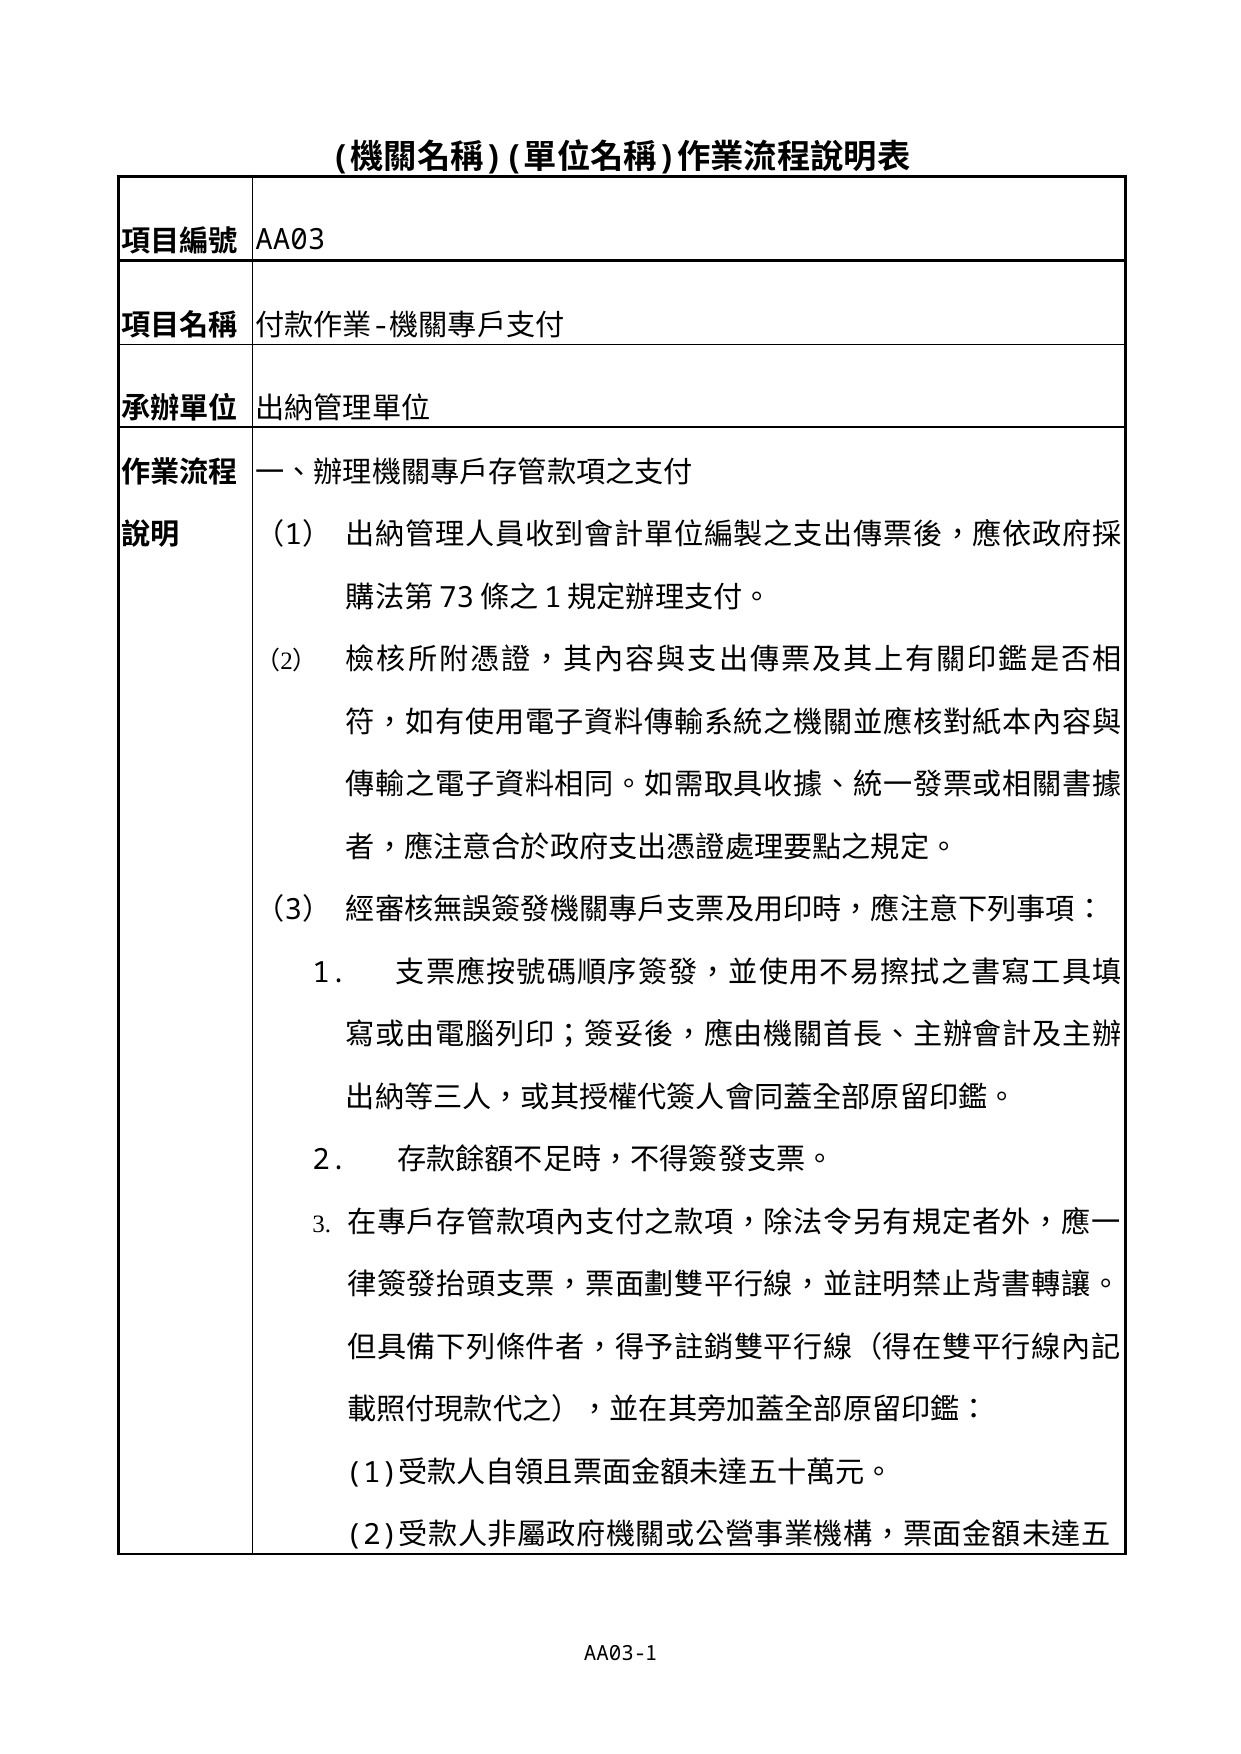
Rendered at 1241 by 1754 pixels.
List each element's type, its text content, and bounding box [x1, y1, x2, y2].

table_cell 承辦單位 [120, 345, 252, 426]
table_cell 出納管理單位 [253, 345, 1124, 426]
text (機關名稱)(單位名稱)作業流程說明表 [118, 112, 1122, 175]
table_cell 作業流程說明 [120, 428, 252, 1553]
table_cell 項目名稱 [120, 262, 252, 343]
table_cell 一、辦理機關專戶存管款項之支付 出納管理人員收到會計單位編製之支出傳票後，應依政府採購法第73條之1規定辦理支付。 檢核所附憑證，其內容與支出傳票及其上有關印鑑是否相符，如有使用電子資料傳輸系統之機關並應核對紙本內容與傳輸之電子資料相同。如需取具收據、統一發票或相關書據者，應注意合於政府支出憑證處理要點之規定。 經審核無誤簽發機關專戶支票及用印時，應注意下列事項： 支票應按號碼順序簽發，並使用不易擦拭之書寫工具填寫或由電腦列印；簽妥後，應由機關首長、主辦會計及主辦出納等三人，或其授權代簽人會同蓋全部原留印鑑。 存款餘額不足時，不得簽發支票。 在專戶存管款項內支付之款項，除法令另有規定者外，應一律簽發抬頭支票，票面劃雙平行線，並註明禁止背書轉讓。但具備下列條件者，得予註銷雙平行線（得在雙平行線內記載照付現款代之），並在其旁加蓋全部原留印鑑： (1)受款人自領且票面金額未達五十萬元。 (2)受款人非屬政府機關或公營事業機構，票面金額未達五十萬元者，經受款人向原機關提出申請後為之。 金額數字應用中文大寫，數字末尾應加一「整」字。 支票金額須同時填寫阿拉伯數字者，應一併填寫，且大小寫金額應相符。 支票上應填明發票日期及與付款憑證相符之受款人姓名或公司行號名稱之全名；如係委託金融機構匯款，其支票受款人欄應填載「交○○銀行（委託匯款）」；並應依會計單位編製之支出傳票記載匯往之金融機構及受款人名稱與帳號，填具匯款申請書，或印製整批匯款作業報表，前項報表應加蓋存款機關全部原留印鑑，辦理匯撥。出納人員將匯款金融機構所掣發之匯款憑證影印，蓋上「與正本相符」字樣之章戳附入原傳票；為便於受款人日後查考可將匯款憑證正本依序裝訂成冊另存。 各機關如規定受款人應於支票存根上簽名或蓋章者，從其規定。 簽發支票之號碼帳號等，應於傳票上註明。 簽發支票如大小寫金額有錯誤應即作廢，加蓋「作廢」字樣，重新簽發，不得塗改。其他各要項之記載如有更改，應於更改處加蓋存款機關全部原留印鑑。 機關已簽發之機關專戶支票或空白支票，或原留印鑑遺失時，應即向付款之市庫代理銀行辦理掛失手續。 機關向市庫代理銀行續領專戶支票時，如有作廢支票，應將該支票號碼剪下，貼附於支票領取證背面繳回；帳戶銷戶時應將未使用之空白支票及作廢支票一併繳回。存款機關未依前項規定辦理者，應自負相關法律責任。 通知受款人前來領取支票，或將支票交付郵寄，或將款項匯撥受款人指定之金融機構或中華郵政股份有限公司存款帳戶內。 出納管理人員款項付訖後，依下列規定登記現金或專戶出納備查表，並在傳票或原始憑證黏存單上加蓋付訖日期戳記並簽章： 應依實際付款順序詳實正確登入現金或專戶出納備查表，按日結計清楚。 現金或專戶出納備查表日期欄應填列實支日期，並於傳票欄填入傳票種類及號數。 上開簿籍採用電腦處理者，其電腦貯存體中之紀錄視為簿籍，應妥善保管。 支出及現金轉帳傳票應依照規定時間執行付款後，連同辦妥支付之相關單據證明，於次日前整理完竣並編製現金結存表或專戶出納備查表；或登記於機關傳票登記遞送簿移送會計單位。 機關專戶存款逾1年以上未兌領支票之處理，應依本府101年11月5日北府財支字第1012851611號函規定辦理。 二、辦理市庫存款戶收入退還作業 各機關及公所之出納管理單位辦理各業務單位所提1,000萬元額度內之收入退還案件，應檢視簽准之簽呈正本及所附證明文件是否齊備後，於臺灣銀行公庫服務網開立收入退還書，視款項性質及應匯入帳號之金融機構，併同繳款書或匯款申請書(無摺存入憑條或公庫送款單)，俟用印核章後，送市庫代理銀行辦理退款，以逕匯應受退款人為原則。 收入退還款項在經徵地點以現金退還原繳款人較為便利者，得於零用金額度內先行墊支退還，並應於繳款書上載明退還日期及金額，由原繳款人簽名以為受領退還憑據；退還達一定金額時，應按已退還金額及退款科目收入退還撥補歸墊零用金專戶，且至遲應於一個月內核退；零用金餘額不足時，得先辦理收入退還至零用金專戶後退還原繳款人。 辦理收入退還以直接撥存原繳款人指定之金融機構或郵政機構帳戶為原則，倘原繳款人未指定金融機構或郵政機構帳戶，則將款項匯入各機關保管金專戶，再由各機關簽開專戶支票予受款人，保管金專戶已納入市庫集中支付者，由本局統一簽開專戶支票。 未納入集中支付之各機關出納管理人員續按上開機關專戶支付之作業程序辦理；已納入集中支付之各機關及地方教育發展基金之後續退還作業則按「AA02付款作業-市庫集中支付」辦理。 本府財政局、各機關及公所出納管理人員應將收入退還書蓋用之主辦出納、主辦會計及機關長官之印鑑送臺灣銀行辦理登記，更換時亦同。 [253, 428, 1124, 1553]
table_header AA03 [253, 178, 1124, 259]
table_cell 付款作業-機關專戶支付 [253, 262, 1124, 343]
table_header 項目編號 [120, 178, 252, 259]
